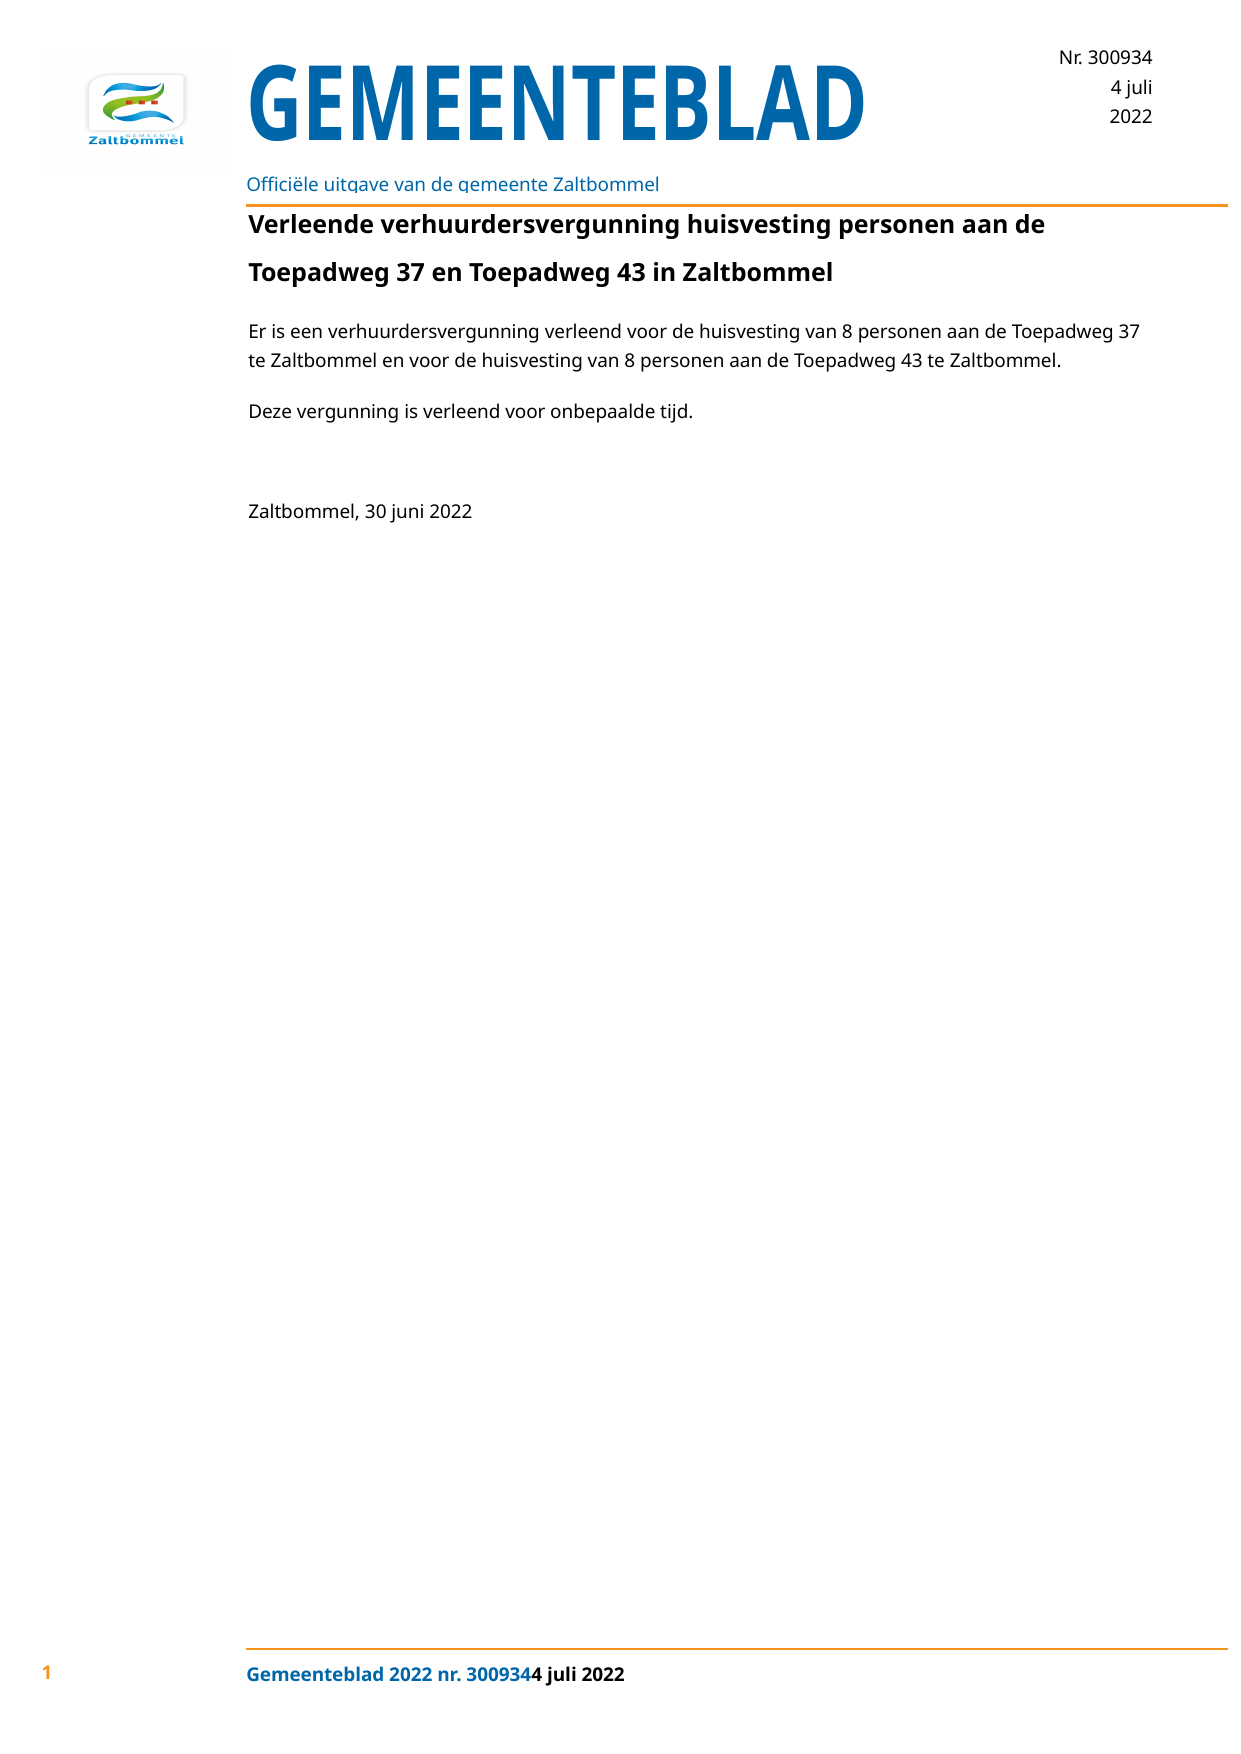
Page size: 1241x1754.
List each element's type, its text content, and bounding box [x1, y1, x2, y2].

text Verleende verhuurdersvergunning huisvesting personen aan de Toepadweg 37 en Toepadweg 43 in Zaltbommel [248, 207, 1152, 288]
text Zaltbommel, 30 juni 2022 [248, 499, 1152, 524]
text Er is een verhuurdersvergunning verleend voor de huisvesting van 8 personen aan de Toepadweg 37 te Zaltbommel en voor de huisvesting van 8 personen aan de Toepadweg 43 te Zaltbommel. [248, 318, 1152, 373]
text Deze vergunning is verleend voor onbepaalde tijd. [248, 398, 1152, 424]
picture [41, 47, 231, 172]
